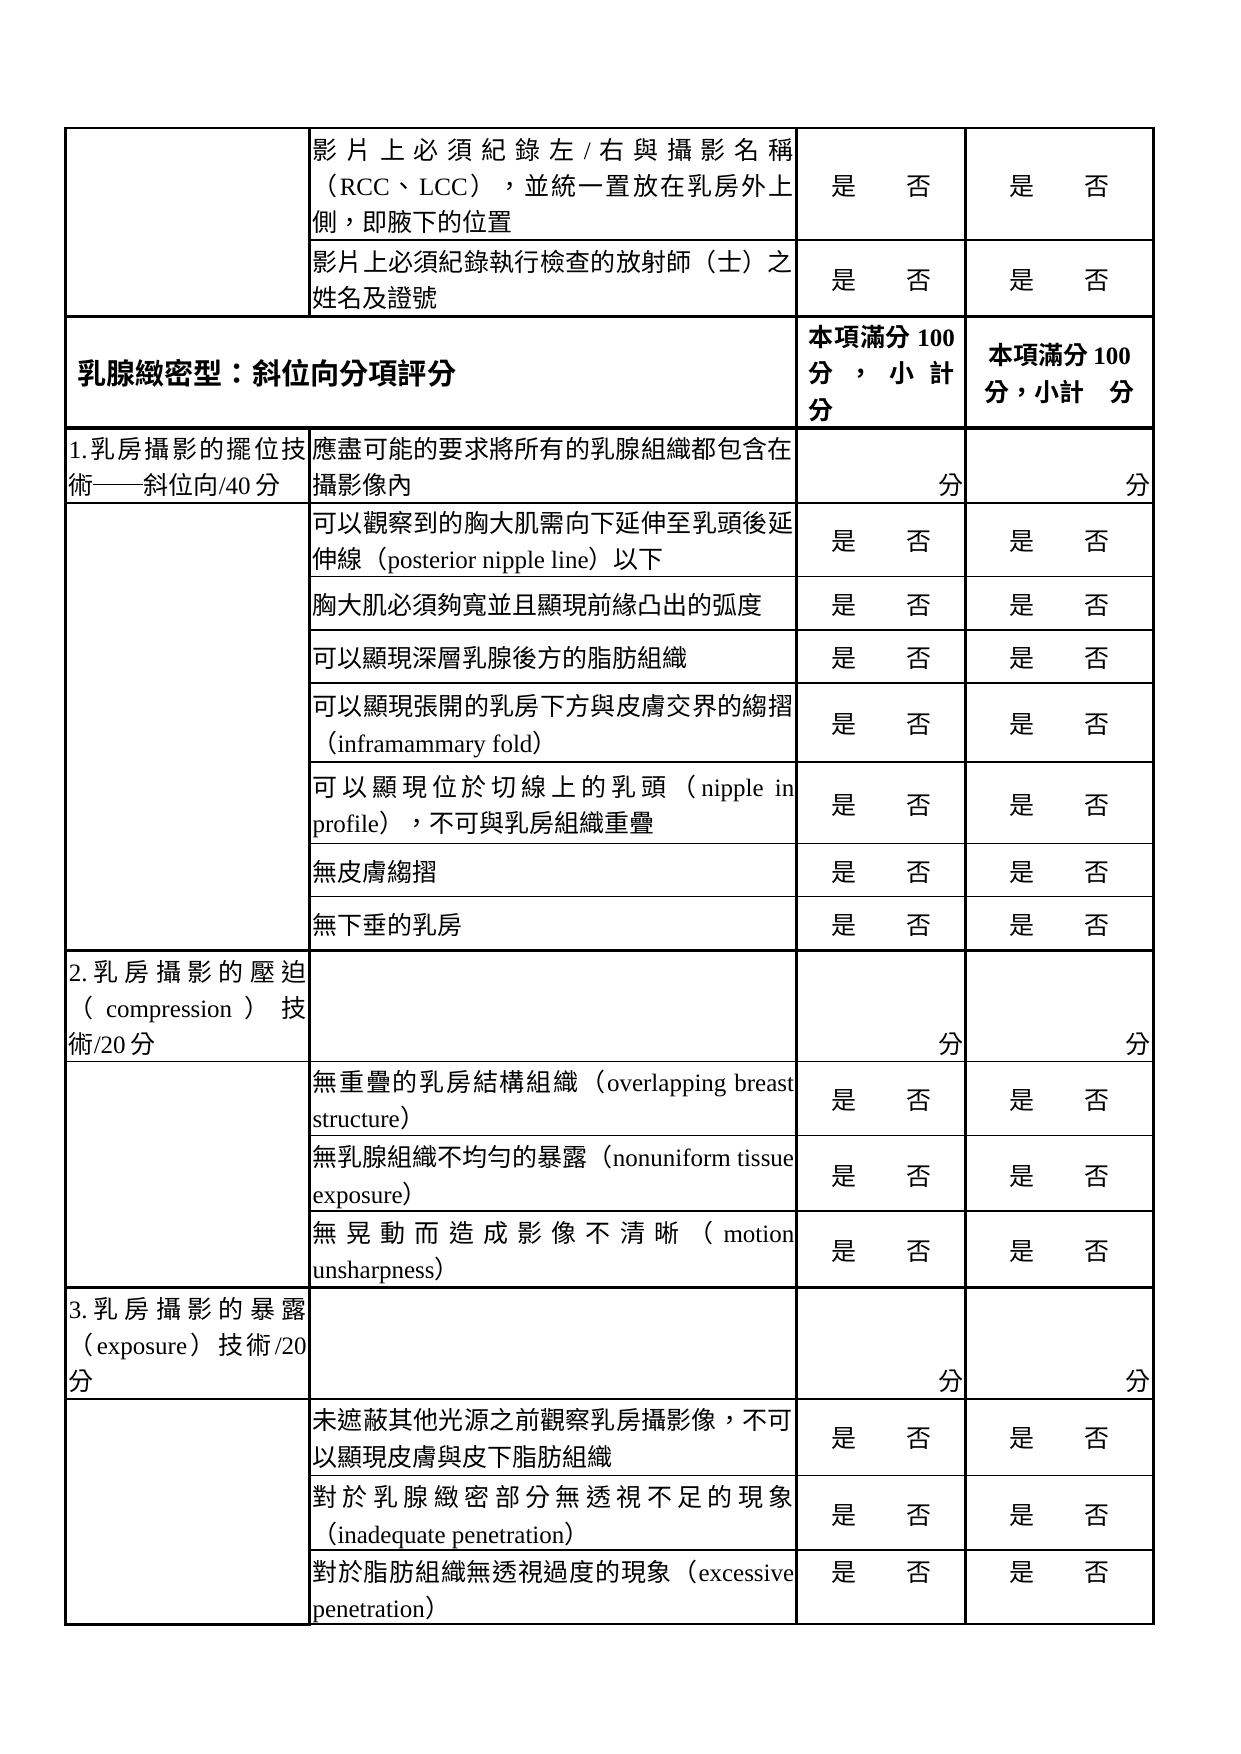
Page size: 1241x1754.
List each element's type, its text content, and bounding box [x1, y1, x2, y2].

table_cell 影片上必須紀錄執行檢查的放射師（士）之姓名及證號 [311, 241, 795, 314]
table_cell 乳腺緻密型：斜位向分項評分 [67, 318, 795, 426]
table_cell 是 否 [967, 1551, 1152, 1623]
table_cell 對於脂肪組織無透視過度的現象（excessive penetration） [311, 1551, 795, 1623]
table_cell 可以顯現深層乳腺後方的脂肪組織 [311, 631, 795, 682]
table_cell 是 否 [798, 1400, 964, 1475]
table_cell 是 否 [798, 577, 964, 629]
table_cell 是 否 [798, 129, 964, 239]
table_cell 是 否 [967, 763, 1152, 843]
table_cell 是 否 [798, 241, 964, 314]
table_cell 胸大肌必須夠寬並且顯現前緣凸出的弧度 [311, 577, 795, 629]
table_cell 可以顯現位於切線上的乳頭（nipple in profile），不可與乳房組織重疊 [311, 763, 795, 843]
table_cell 是 否 [967, 1212, 1152, 1286]
table_cell 未遮蔽其他光源之前觀察乳房攝影像，不可以顯現皮膚與皮下脂肪組織 [311, 1400, 795, 1475]
table_cell [311, 1289, 795, 1398]
table_cell 是 否 [798, 763, 964, 843]
table_cell 是 否 [967, 631, 1152, 682]
table_cell [67, 129, 308, 314]
table_cell 應盡可能的要求將所有的乳腺組織都包含在攝影像內 [311, 430, 795, 502]
table_cell 是 否 [798, 631, 964, 682]
table_cell 是 否 [967, 241, 1152, 314]
table_cell [67, 504, 308, 949]
table_cell [67, 1400, 308, 1623]
table_cell 是 否 [967, 129, 1152, 239]
table_cell 本項滿分100分，小計 分 [798, 318, 964, 426]
table_cell 是 否 [967, 577, 1152, 629]
table_cell 可以觀察到的胸大肌需向下延伸至乳頭後延伸線（posterior nipple line）以下 [311, 504, 795, 576]
table_cell 是 否 [967, 1476, 1152, 1549]
table_cell 可以顯現張開的乳房下方與皮膚交界的縐摺（inframammary fold） [311, 684, 795, 761]
table_cell 是 否 [967, 897, 1152, 949]
table_cell 是 否 [967, 1136, 1152, 1210]
table_cell [311, 952, 795, 1061]
table_cell 分 [798, 1289, 964, 1398]
table_cell 本項滿分100分，小計 分 [967, 318, 1152, 426]
table_cell 無乳腺組織不均勻的暴露（nonuniform tissue exposure） [311, 1136, 795, 1210]
table_cell 無晃動而造成影像不清晰（motion unsharpness） [311, 1212, 795, 1286]
table_cell 3.乳房攝影的暴露（exposure）技術/20分 [67, 1289, 308, 1398]
table_cell 是 否 [967, 844, 1152, 896]
table_cell 對於乳腺緻密部分無透視不足的現象（inadequate penetration） [311, 1476, 795, 1549]
table_cell 分 [967, 952, 1152, 1061]
table_cell 分 [967, 430, 1152, 502]
table_cell 分 [798, 430, 964, 502]
table_cell 是 否 [798, 1212, 964, 1286]
table_cell 是 否 [798, 1551, 964, 1623]
table_cell 是 否 [798, 844, 964, 896]
table_cell 無皮膚縐摺 [311, 844, 795, 896]
table_cell 無下垂的乳房 [311, 897, 795, 949]
table_cell 是 否 [798, 1136, 964, 1210]
table_cell 是 否 [798, 897, 964, 949]
table_cell 分 [798, 952, 964, 1061]
table_cell 是 否 [798, 1476, 964, 1549]
table_cell 是 否 [798, 504, 964, 576]
table_cell 是 否 [798, 1062, 964, 1135]
table_cell 1.乳房攝影的擺位技術──斜位向/40分 [67, 430, 308, 502]
table_cell 是 否 [967, 1062, 1152, 1135]
table_cell 影片上必須紀錄左/右與攝影名稱（RCC、LCC），並統一置放在乳房外上側，即腋下的位置 [311, 129, 795, 239]
table_cell 是 否 [967, 504, 1152, 576]
table_cell 是 否 [967, 684, 1152, 761]
table_cell 分 [967, 1289, 1152, 1398]
table_cell 是 否 [798, 684, 964, 761]
table_cell 2.乳房攝影的壓迫（compression）技術/20分 [67, 952, 308, 1061]
table_cell [67, 1062, 308, 1286]
table_cell 無重疊的乳房結構組織（overlapping breast structure） [311, 1062, 795, 1135]
table_cell 是 否 [967, 1400, 1152, 1475]
